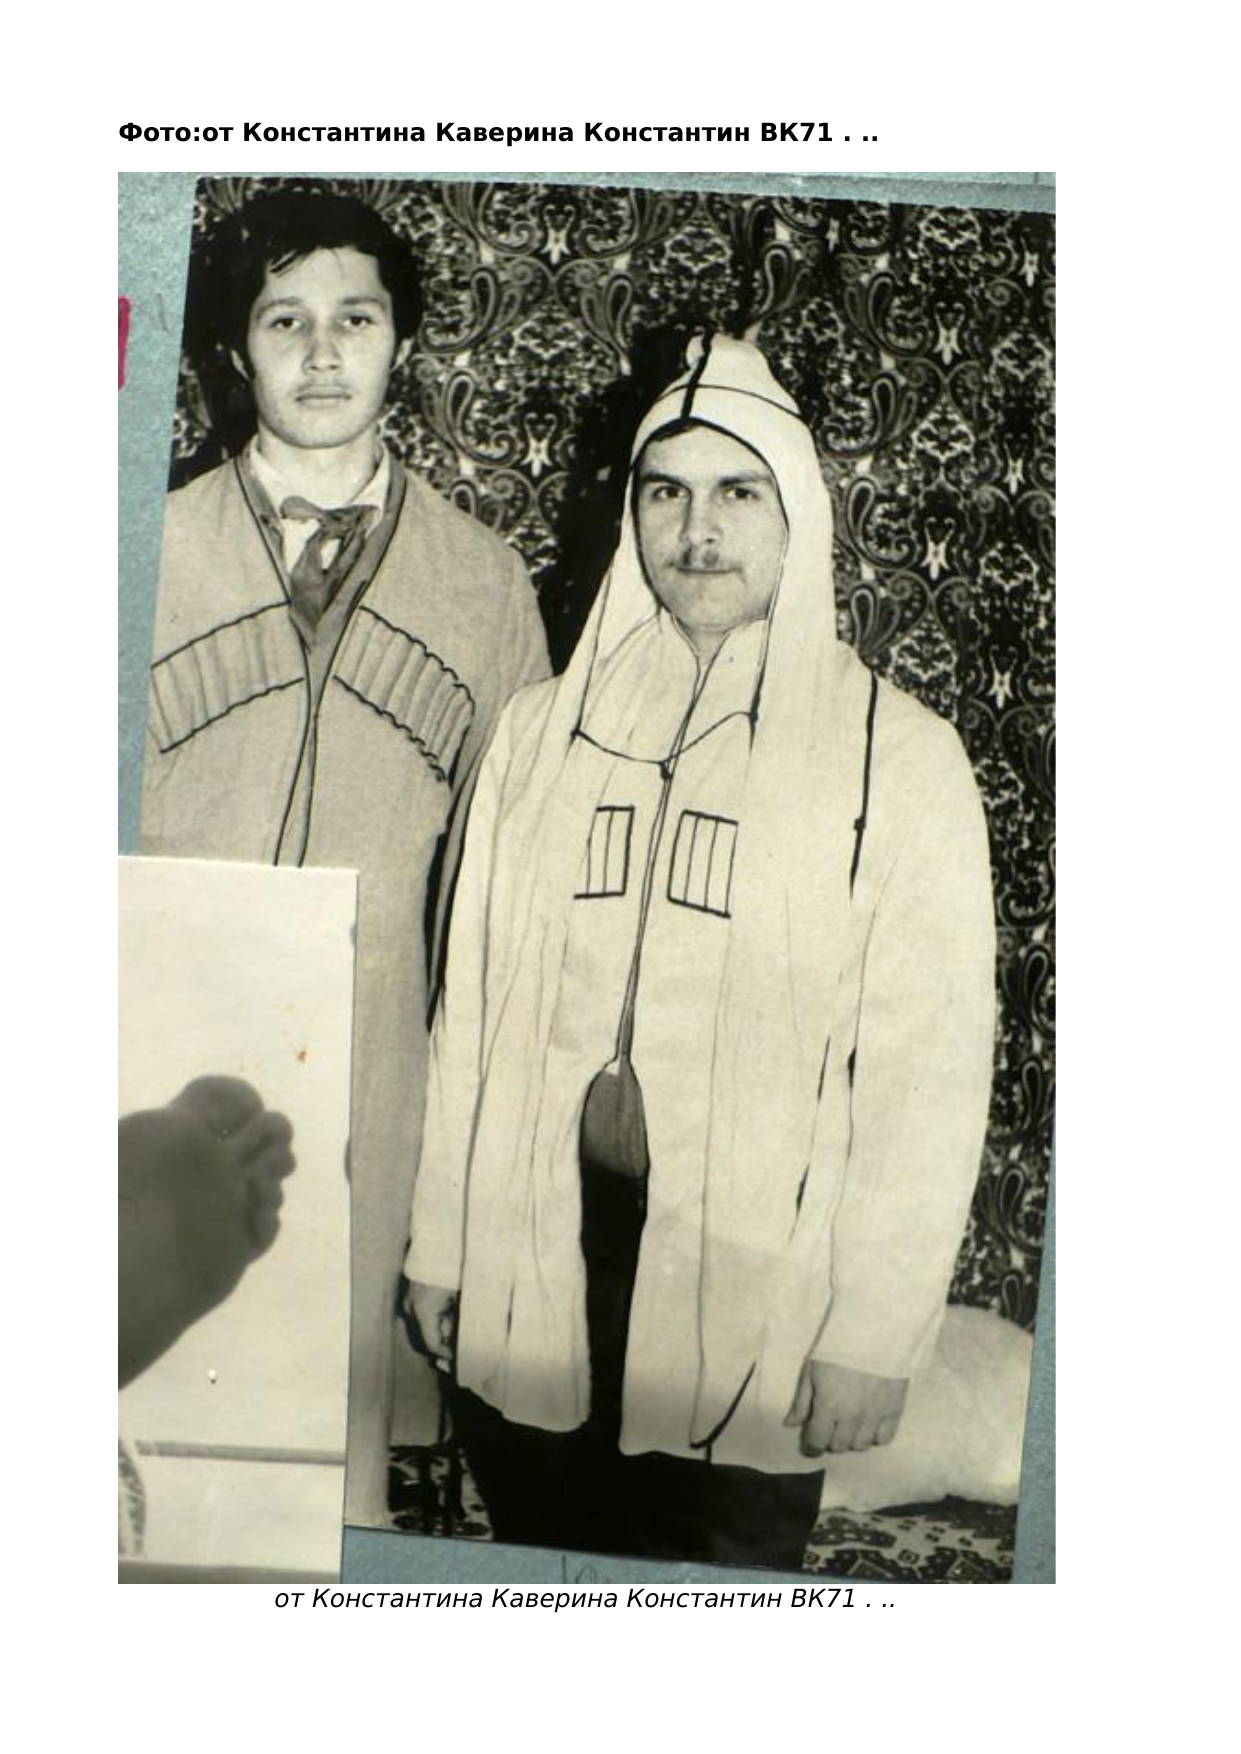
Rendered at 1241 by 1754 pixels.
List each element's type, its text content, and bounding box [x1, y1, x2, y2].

picture [118, 172, 1056, 1584]
subtitle Фото:от Константина Каверина Константин ВК71 . .. [118, 118, 1122, 147]
text от Константина Каверина Константин ВК71 . .. [118, 1584, 1056, 1613]
